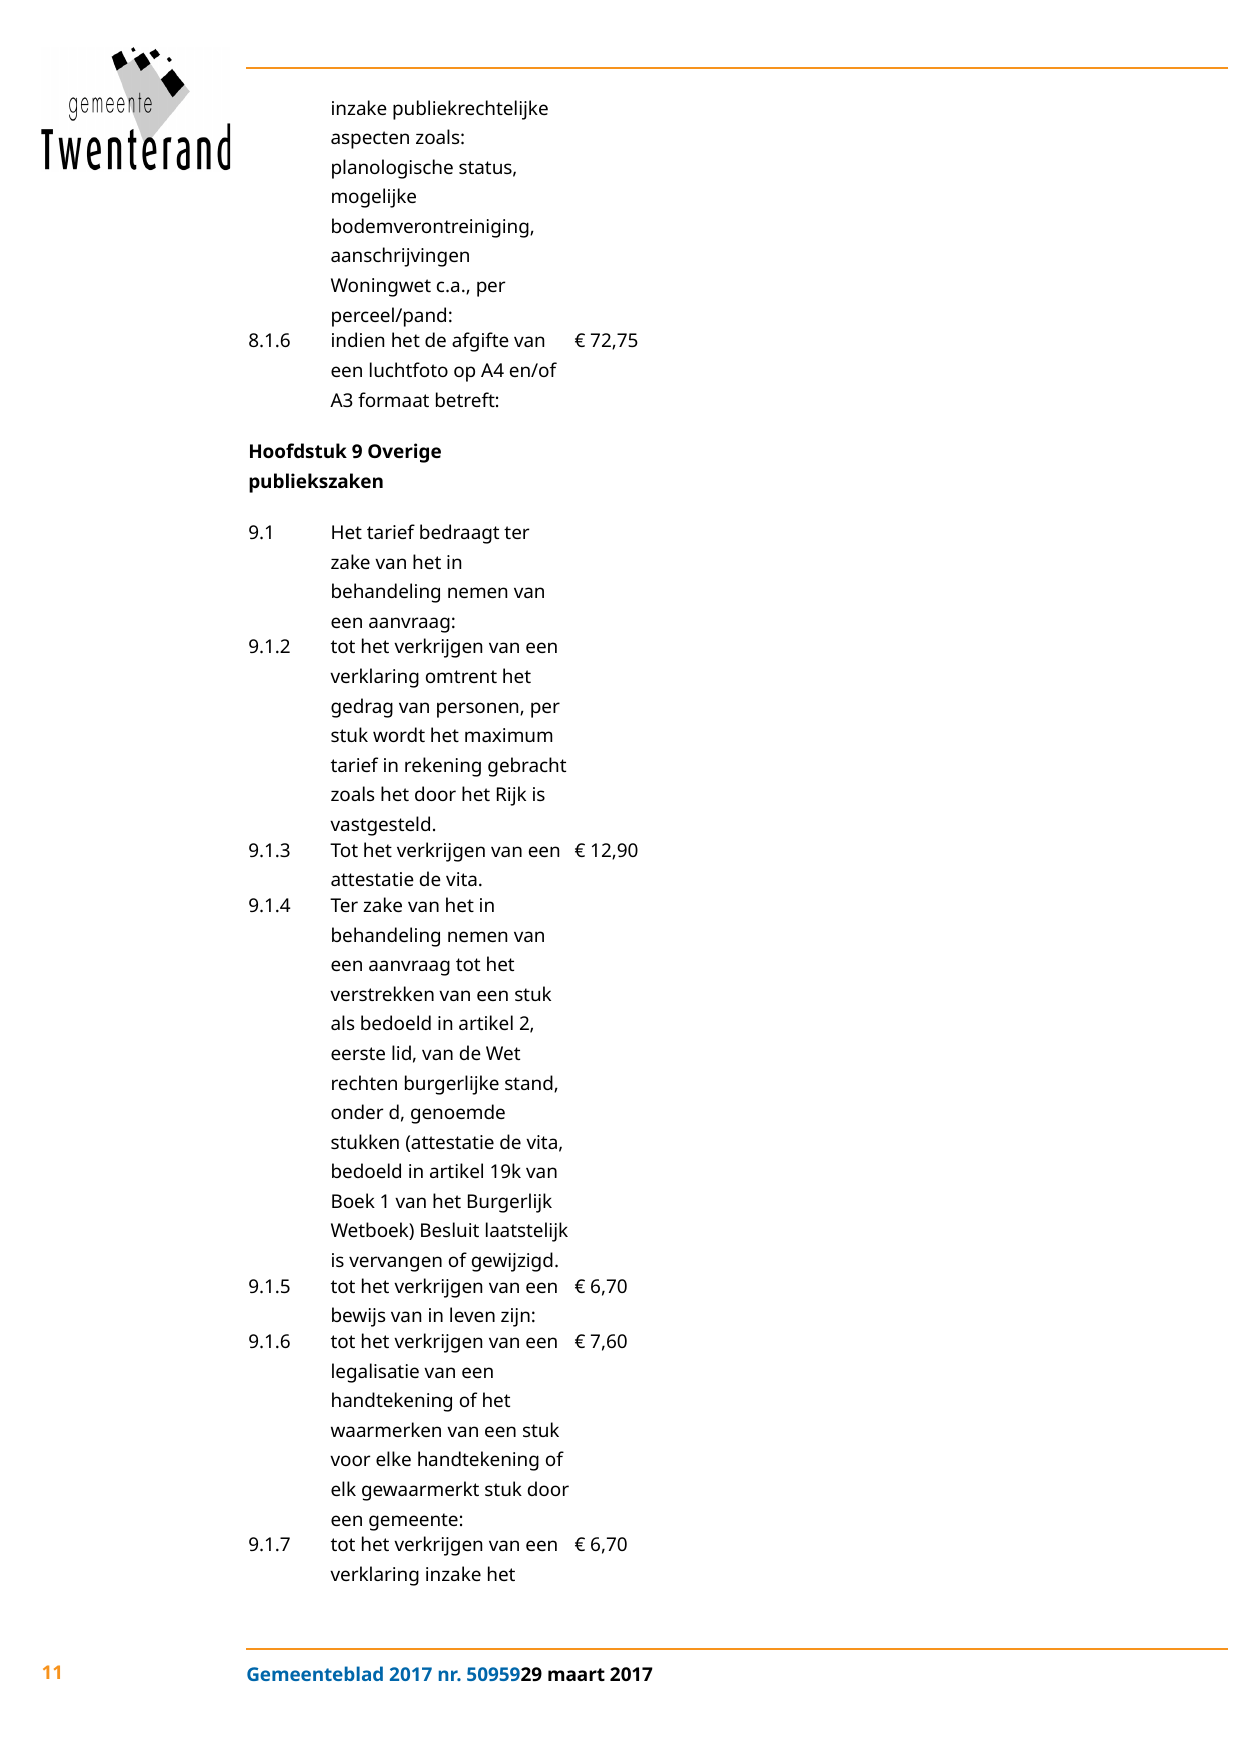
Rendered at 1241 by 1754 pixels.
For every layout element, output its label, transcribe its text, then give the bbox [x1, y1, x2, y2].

table_cell [822, 892, 904, 1273]
table_cell 9.1.7 [248, 1532, 330, 1587]
table_cell tot het verkrijgen van een verklaring omtrent het gedrag van personen, per stuk wordt het maximum tarief in rekening gebracht zoals het door het Rijk is vastgesteld. [330, 634, 574, 837]
table_cell [657, 95, 739, 328]
table_cell [987, 328, 1069, 412]
table_cell [822, 837, 904, 892]
table_cell [1069, 634, 1152, 837]
table_cell [739, 95, 822, 328]
table_cell [248, 95, 330, 328]
table_cell [822, 328, 904, 412]
table_cell [987, 1532, 1069, 1587]
table_cell [904, 1273, 987, 1328]
table_cell [739, 634, 822, 837]
table_cell [987, 413, 1069, 438]
table_cell [657, 1532, 739, 1587]
table_cell [248, 494, 330, 519]
table_cell € 12,90 [574, 837, 657, 892]
table_cell [1069, 413, 1152, 438]
table_cell [739, 438, 822, 493]
table_cell [822, 494, 904, 519]
table_cell [904, 494, 987, 519]
table_cell [987, 634, 1069, 837]
table_cell € 72,75 [574, 328, 657, 412]
table_cell [1069, 1532, 1152, 1587]
table_cell [248, 413, 330, 438]
table_cell [822, 634, 904, 837]
table_cell [987, 892, 1069, 1273]
table_cell [657, 1273, 739, 1328]
table_cell [657, 328, 739, 412]
table_cell [574, 438, 657, 493]
table_cell [657, 837, 739, 892]
table_cell [987, 519, 1069, 634]
table_cell [574, 634, 657, 837]
table_cell [739, 494, 822, 519]
table_cell [987, 438, 1069, 493]
table_cell [739, 1273, 822, 1328]
table_cell [822, 1273, 904, 1328]
table_cell [822, 1328, 904, 1532]
table_cell Hoofdstuk 9 Overige publiekszaken [248, 438, 574, 493]
table_cell [904, 413, 987, 438]
table_cell Ter zake van het in behandeling nemen van een aanvraag tot het verstrekken van een stuk als bedoeld in artikel 2, eerste lid, van de Wet rechten burgerlijke stand, onder d, genoemde stukken (attestatie de vita, bedoeld in artikel 19k van Boek 1 van het Burgerlijk Wetboek) Besluit laatstelijk is vervangen of gewijzigd. [330, 892, 574, 1273]
table_cell 9.1.5 [248, 1273, 330, 1328]
table_cell tot het verkrijgen van een verklaring inzake het [330, 1532, 574, 1587]
table_cell [739, 1532, 822, 1587]
table_cell [904, 328, 987, 412]
table_cell [574, 95, 657, 328]
table_cell € 6,70 [574, 1273, 657, 1328]
table_cell inzake publiekrechtelijke aspecten zoals: planologische status, mogelijke bodemverontreiniging, aanschrijvingen Woningwet c.a., per perceel/pand: [330, 95, 574, 328]
table_cell [987, 837, 1069, 892]
table_cell € 7,60 [574, 1328, 657, 1532]
table_cell [904, 438, 987, 493]
table_cell [739, 519, 822, 634]
table_cell Tot het verkrijgen van een attestatie de vita. [330, 837, 574, 892]
table_cell [739, 892, 822, 1273]
table_cell [904, 95, 987, 328]
table_cell [1069, 328, 1152, 412]
table_cell [987, 1273, 1069, 1328]
table_cell [574, 413, 657, 438]
table_cell [574, 494, 657, 519]
table_cell [904, 634, 987, 837]
table_cell [822, 519, 904, 634]
table_cell [904, 519, 987, 634]
table_cell [657, 1328, 739, 1532]
picture [41, 47, 231, 172]
table_cell 9.1.2 [248, 634, 330, 837]
table_cell [1069, 1273, 1152, 1328]
table_cell [1069, 837, 1152, 892]
table_cell [739, 837, 822, 892]
table_cell [987, 95, 1069, 328]
table_cell [904, 1328, 987, 1532]
table_cell [822, 438, 904, 493]
table_cell [330, 413, 574, 438]
table_cell [987, 494, 1069, 519]
table_cell [657, 892, 739, 1273]
table_cell 9.1 [248, 519, 330, 634]
table_cell Het tarief bedraagt ter zake van het in behandeling nemen van een aanvraag: [330, 519, 574, 634]
table_cell [574, 892, 657, 1273]
table_cell [822, 95, 904, 328]
table_cell [657, 634, 739, 837]
table_cell [657, 519, 739, 634]
table_cell indien het de afgifte van een luchtfoto op A4 en/of A3 formaat betreft: [330, 328, 574, 412]
table_cell [1069, 438, 1152, 493]
table_cell [739, 413, 822, 438]
table_cell [822, 1532, 904, 1587]
table_cell 8.1.6 [248, 328, 330, 412]
table_cell [657, 438, 739, 493]
table_cell 9.1.4 [248, 892, 330, 1273]
table_cell [987, 1328, 1069, 1532]
table_cell € 6,70 [574, 1532, 657, 1587]
table_cell [657, 494, 739, 519]
table_cell 9.1.3 [248, 837, 330, 892]
table_cell [1069, 494, 1152, 519]
table_cell [739, 328, 822, 412]
table_cell [904, 892, 987, 1273]
table_cell [330, 494, 574, 519]
table_cell tot het verkrijgen van een legalisatie van een handtekening of het waarmerken van een stuk voor elke handtekening of elk gewaarmerkt stuk door een gemeente: [330, 1328, 574, 1532]
table_cell [739, 1328, 822, 1532]
table_cell [657, 413, 739, 438]
table_cell [822, 413, 904, 438]
table_cell tot het verkrijgen van een bewijs van in leven zijn: [330, 1273, 574, 1328]
table_cell [574, 519, 657, 634]
table_cell 9.1.6 [248, 1328, 330, 1532]
table_cell [904, 837, 987, 892]
table_cell [1069, 95, 1152, 328]
table_cell [1069, 892, 1152, 1273]
table_cell [1069, 1328, 1152, 1532]
table_cell [904, 1532, 987, 1587]
table_cell [1069, 519, 1152, 634]
